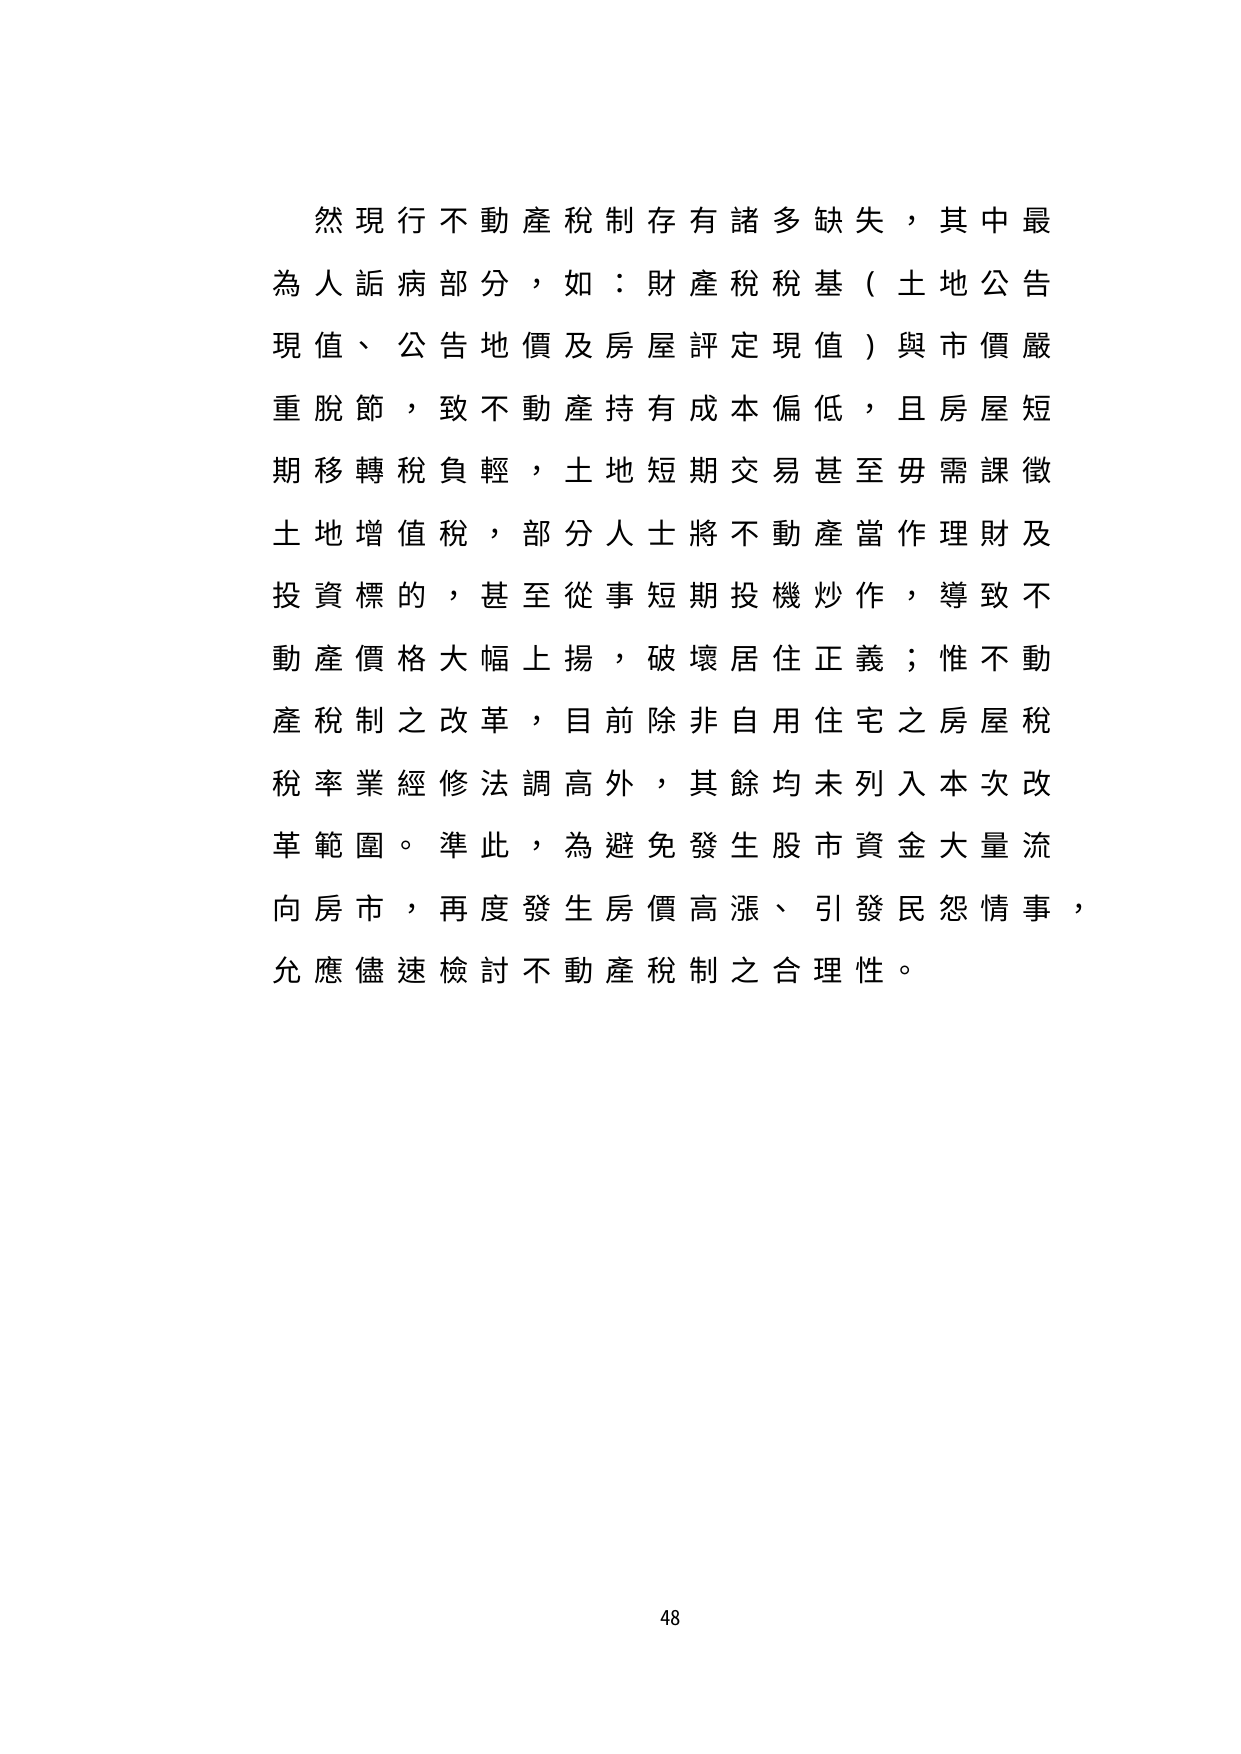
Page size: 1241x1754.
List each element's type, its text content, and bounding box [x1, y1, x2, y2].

text 然現行不動產稅制存有諸多缺失，其中最為人詬病部分，如：財產稅稅基(土地公告現值、公告地價及房屋評定現值)與市價嚴重脫節，致不動產持有成本偏低，且房屋短期移轉稅負輕，土地短期交易甚至毋需課徵土地增值稅，部分人士將不動產當作理財及投資標的，甚至從事短期投機炒作，導致不動產價格大幅上揚，破壞居住正義；惟不動產稅制之改革，目前除非自用住宅之房屋稅稅率業經修法調高外，其餘均未列入本次改革範圍。準此，為避免發生股市資金大量流向房市，再度發生房價高漲、引發民怨情事，允應儘速檢討不動產稅制之合理性。 [242, 177, 1058, 990]
